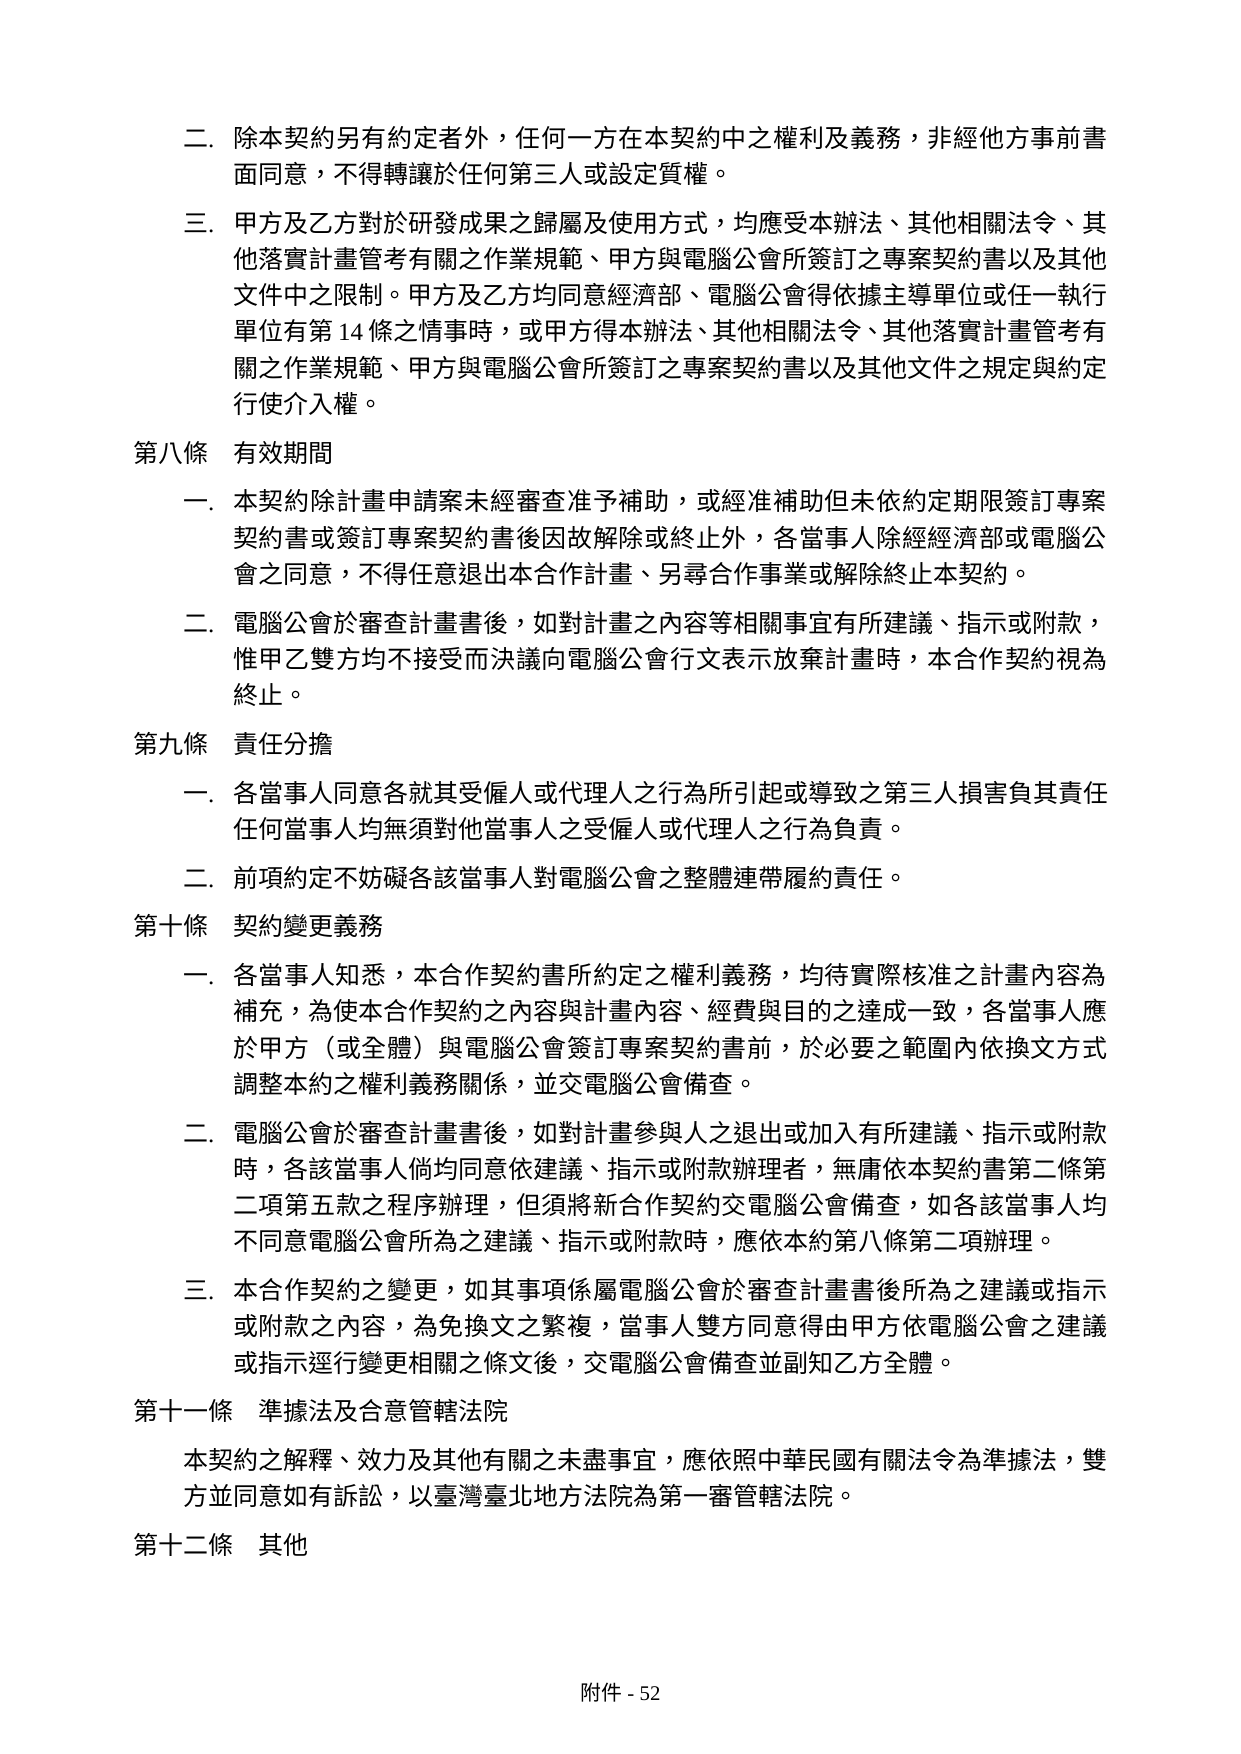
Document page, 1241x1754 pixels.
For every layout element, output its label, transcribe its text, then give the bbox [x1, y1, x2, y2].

list 各當事人同意各就其受僱人或代理人之行為所引起或導致之第三人損害負其責任。任何當事人均無須對他當事人之受僱人或代理人之行為負責。 [183, 773, 1107, 846]
list 甲方及乙方對於研發成果之歸屬及使用方式，均應受本辦法、其他相關法令、其他落實計畫管考有關之作業規範、甲方與電腦公會所簽訂之專案契約書以及其他文件中之限制。甲方及乙方均同意經濟部、電腦公會得依據主導單位或任一執行單位有第14條之情事時，或甲方得本辦法、其他相關法令、其他落實計畫管考有關之作業規範、甲方與電腦公會所簽訂之專案契約書以及其他文件之規定與約定行使介入權。 [183, 203, 1107, 421]
text 第九條 責任分擔 [133, 724, 1107, 761]
list 前項約定不妨礙各該當事人對電腦公會之整體連帶履約責任。 [183, 858, 1107, 894]
text 第八條 有效期間 [133, 433, 1107, 469]
text 第十二條 其他 [133, 1526, 1107, 1562]
text 本契約之解釋、效力及其他有關之未盡事宜，應依照中華民國有關法令為準據法，雙方並同意如有訴訟，以臺灣臺北地方法院為第一審管轄法院。 [183, 1441, 1107, 1513]
text 第十條 契約變更義務 [133, 907, 1107, 943]
list 各當事人知悉，本合作契約書所約定之權利義務，均待實際核准之計畫內容為補充，為使本合作契約之內容與計畫內容、經費與目的之達成一致，各當事人應於甲方（或全體）與電腦公會簽訂專案契約書前，於必要之範圍內依換文方式調整本約之權利義務關係，並交電腦公會備查。 [183, 956, 1107, 1101]
list 本契約除計畫申請案未經審查准予補助，或經准補助但未依約定期限簽訂專案契約書或簽訂專案契約書後因故解除或終止外，各當事人除經經濟部或電腦公會之同意，不得任意退出本合作計畫、另尋合作事業或解除終止本契約。 [183, 482, 1107, 591]
list 電腦公會於審查計畫書後，如對計畫之內容等相關事宜有所建議、指示或附款，惟甲乙雙方均不接受而決議向電腦公會行文表示放棄計畫時，本合作契約視為終止。 [183, 603, 1107, 712]
list 電腦公會於審查計畫書後，如對計畫參與人之退出或加入有所建議、指示或附款時，各該當事人倘均同意依建議、指示或附款辦理者，無庸依本契約書第二條第二項第五款之程序辦理，但須將新合作契約交電腦公會備查，如各該當事人均不同意電腦公會所為之建議、指示或附款時，應依本約第八條第二項辦理。 [183, 1113, 1107, 1258]
list 除本契約另有約定者外，任何一方在本契約中之權利及義務，非經他方事前書面同意，不得轉讓於任何第三人或設定質權。 [183, 118, 1107, 191]
text 第十一條 準據法及合意管轄法院 [133, 1392, 1107, 1428]
list 本合作契約之變更，如其事項係屬電腦公會於審查計畫書後所為之建議或指示或附款之內容，為免換文之繁複，當事人雙方同意得由甲方依電腦公會之建議或指示逕行變更相關之條文後，交電腦公會備查並副知乙方全體。 [183, 1271, 1107, 1379]
